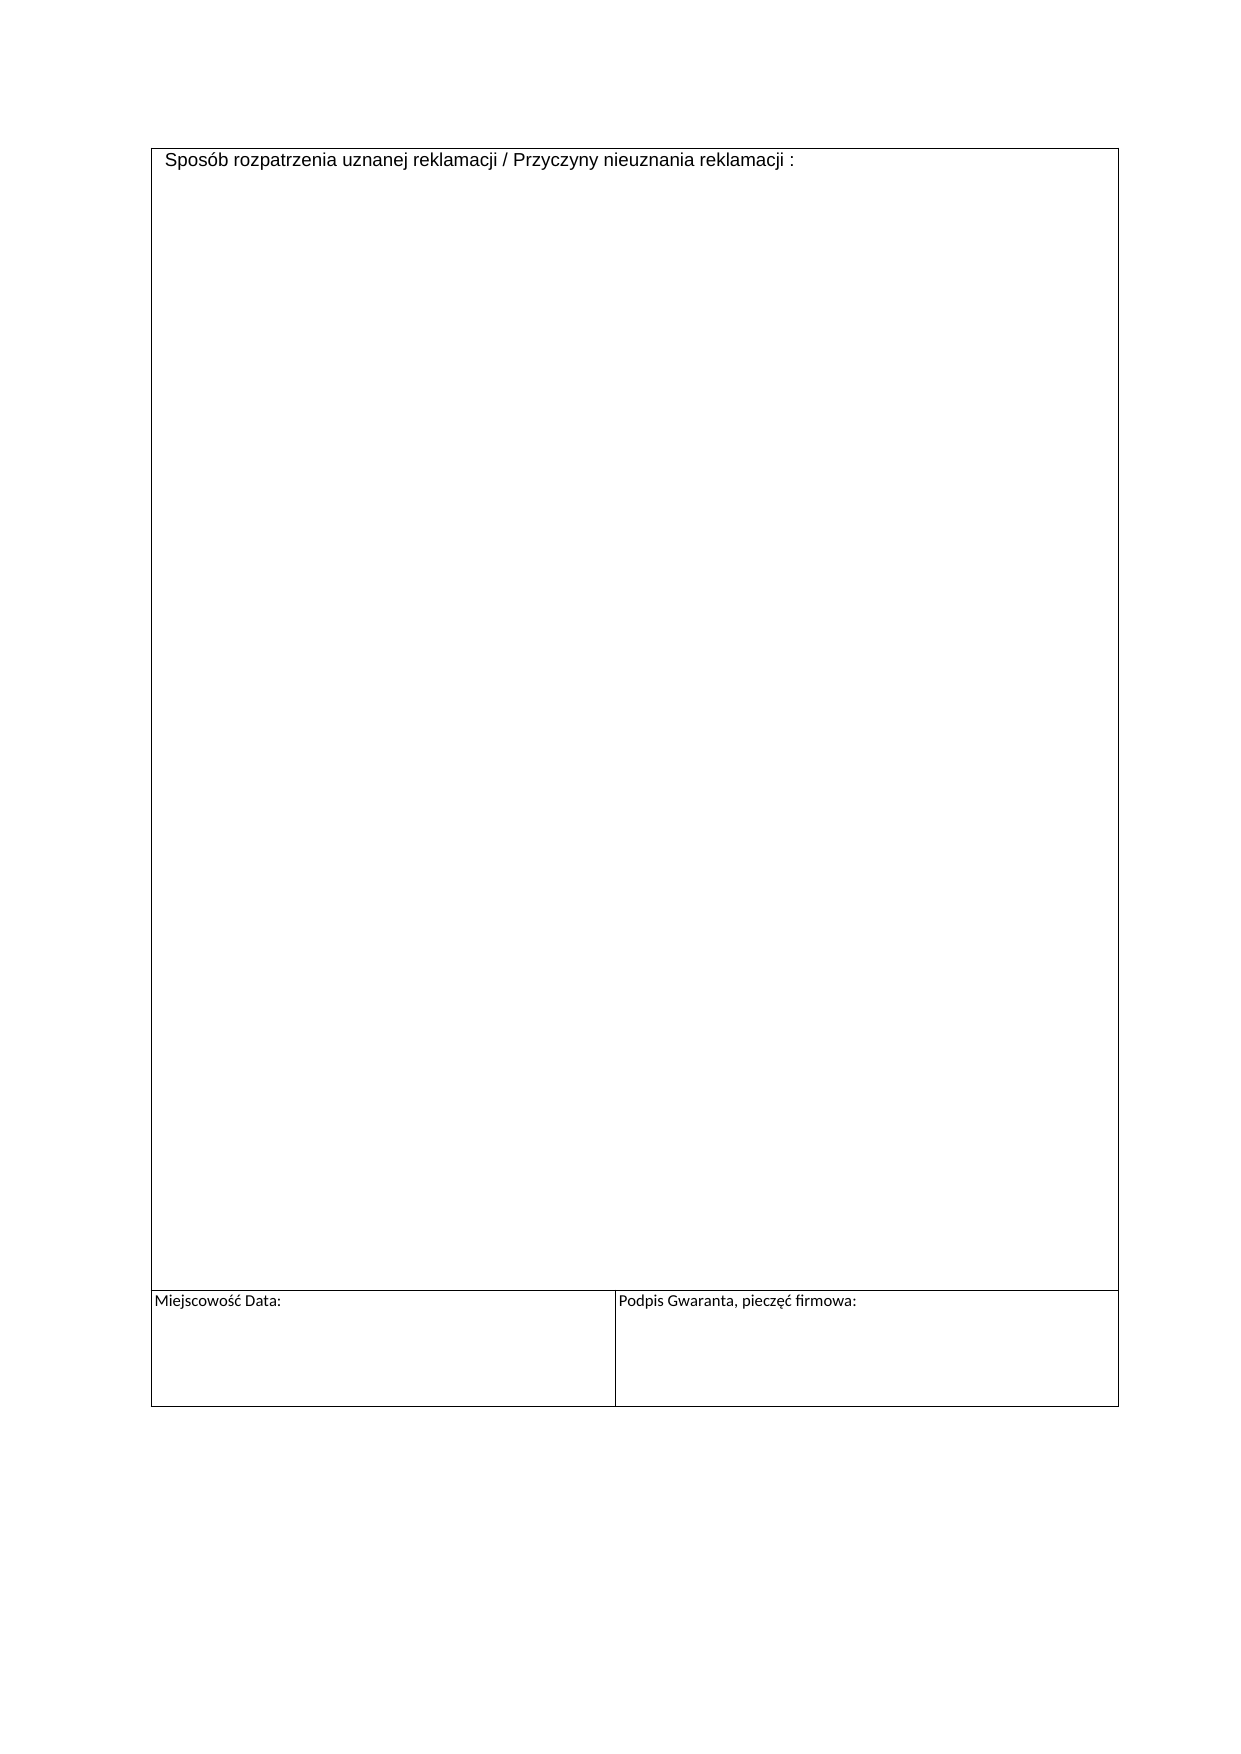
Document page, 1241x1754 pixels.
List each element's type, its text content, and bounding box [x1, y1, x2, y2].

table_cell Miejscowość Data: [152, 1291, 615, 1406]
table_cell Sposób rozpatrzenia uznanej reklamacji / Przyczyny nieuznania reklamacji : [152, 149, 1118, 1289]
table_cell Podpis Gwaranta, pieczęć firmowa: [616, 1291, 1118, 1406]
